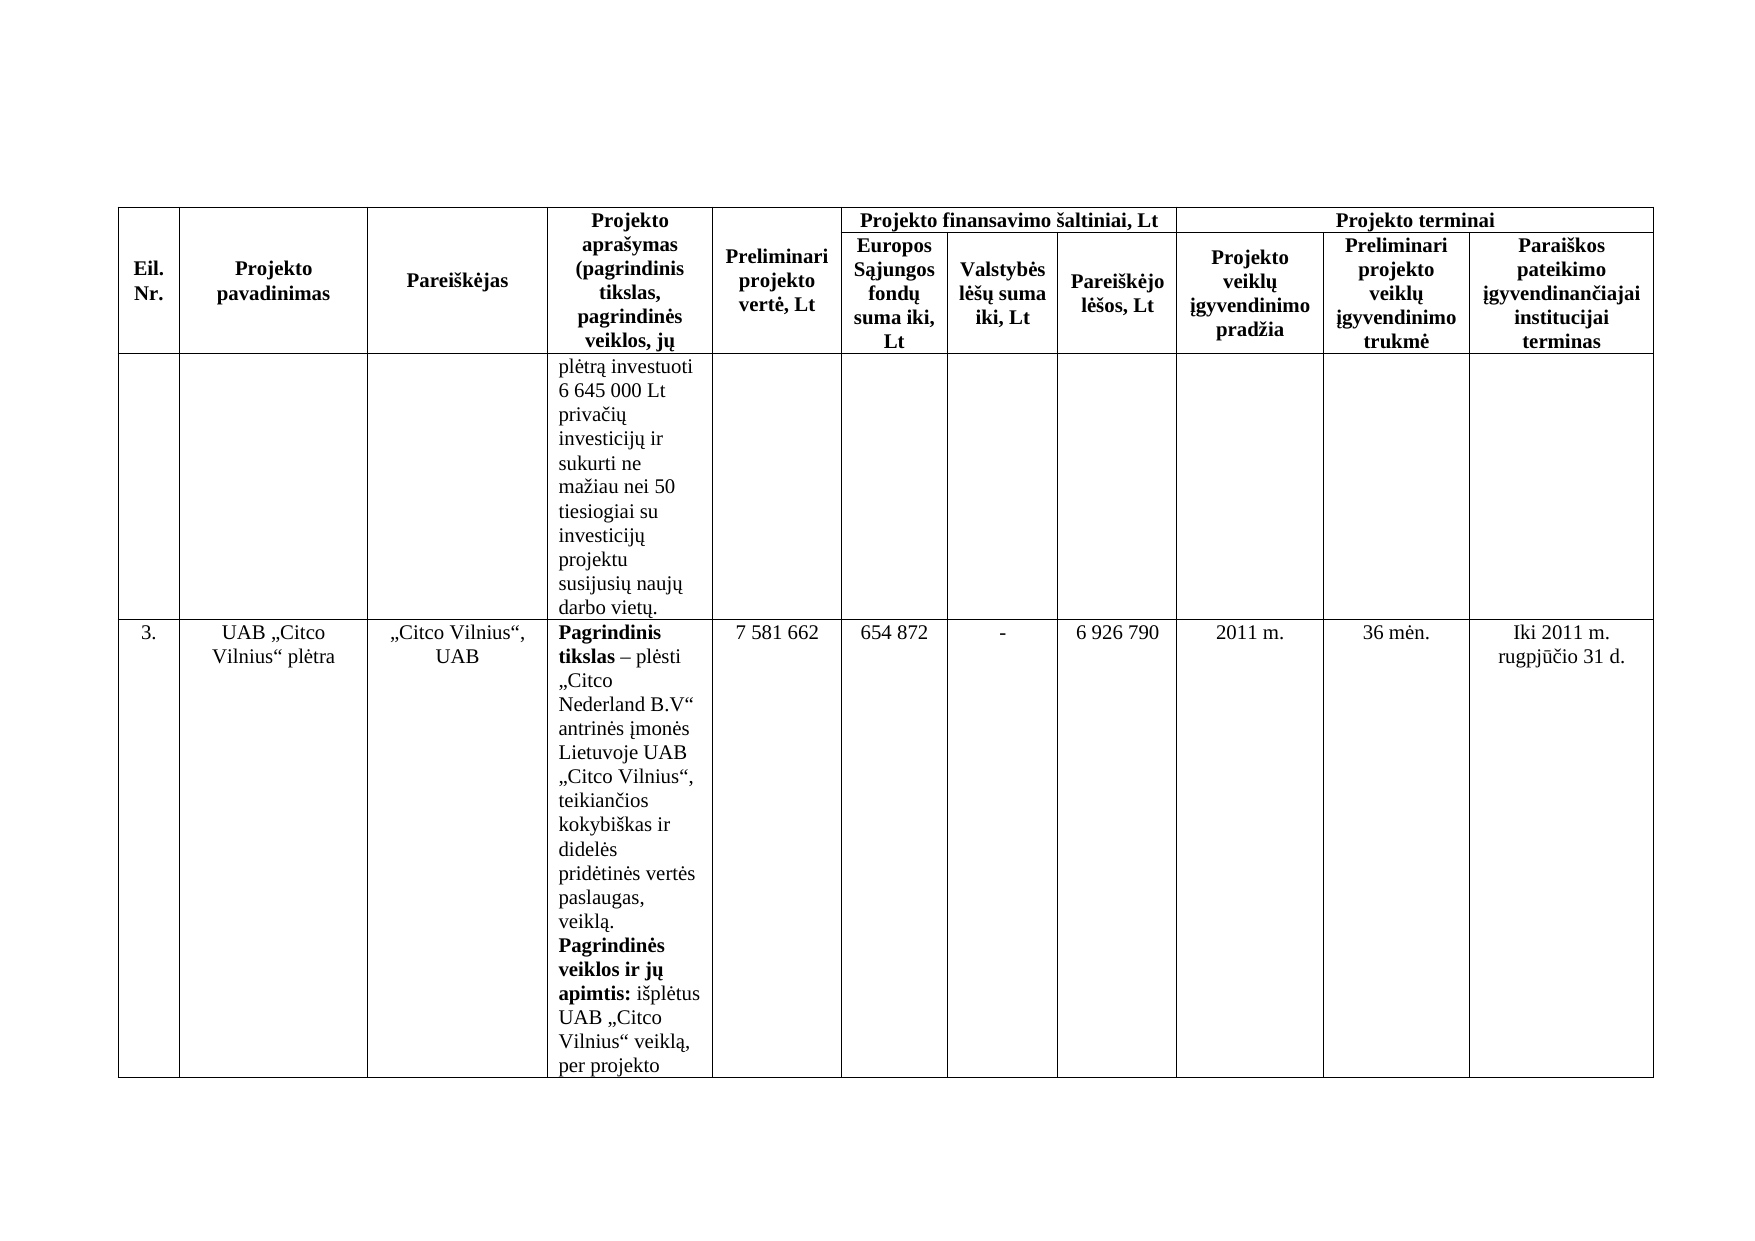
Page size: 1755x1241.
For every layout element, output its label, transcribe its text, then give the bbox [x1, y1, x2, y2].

table_cell [1058, 354, 1176, 619]
table_cell [842, 354, 947, 619]
table_cell Pagrindinis tikslas – plėsti „Citco Nederland B.V“ antrinės įmonės Lietuvoje UAB „Citco Vilnius“, teikiančios kokybiškas ir didelės pridėtinės vertės paslaugas, veiklą. Pagrindinės veiklos ir jų apimtis: išplėtus UAB „Citco Vilnius“ veiklą, per projekto laikotarpį bus įdarbinti ne mažiau kaip 35 buhalterinės apskaitos paslaugas teikiantys specialistai, išsinuomotos ne mažiau kaip 200 m2 patalpos, jos pritaikytos bendrovės veiklai. Siektini rezultatai: į paslaugų centro plėtrą investuoti 6 926 790 Lt privačių investicijų ir sukurti ne mažiau nei 35 tiesiogiai su investicijų projektu susijusias naujas darbo vietas. [548, 620, 712, 1077]
table_header Projekto pavadinimas [180, 208, 367, 353]
table_cell Valstybės lėšų suma iki, Lt [948, 233, 1057, 353]
table_cell [180, 354, 367, 619]
table_header Preliminari projekto vertė, Lt [713, 208, 841, 353]
table_cell UAB „Citco Vilnius“ plėtra [180, 620, 367, 1077]
table_cell [713, 354, 841, 619]
table_header Eil. Nr. [119, 208, 179, 353]
table_header Projekto terminai [1177, 208, 1653, 232]
table_cell - [948, 354, 1057, 619]
table_cell 7 581 662 [713, 620, 841, 1077]
table_cell „Citco Vilnius“, UAB [368, 620, 547, 1077]
table_header Projekto finansavimo šaltiniai, Lt [842, 208, 1176, 232]
table_header Pareiškėjas [368, 208, 547, 353]
table_cell - [948, 620, 1057, 1077]
table_cell [1324, 354, 1469, 619]
table_cell 3. [119, 620, 179, 1077]
table_cell [1177, 354, 1323, 619]
table_cell [119, 354, 179, 619]
table_cell Europos Sąjungos fondų suma iki, Lt [842, 233, 947, 353]
table_cell Preliminari projekto veiklų įgyvendinimo trukmė [1324, 233, 1469, 353]
table_cell Projekto veiklų įgyvendinimo pradžia [1177, 233, 1323, 353]
table_cell Pareiškėjo lėšos, Lt [1058, 233, 1176, 353]
table_cell Pagrindinis tikslas – plėtoti antrinės įmonės veiklą Vilniuje vystant naujas veiklas ir sukuriant naujas darbo vietas. Pagrindinės veiklos ir jų apimtis: išsinuomoti ne mažiau kaip 500 m2 patalpas ir įdarbinti ne mažiau kaip 50 darbuotojų, kurie vykdys ekonometrinio ir sistemų dinaminio modeliavimo, scenarijų planavimo, futurologijos ir vizualizacijos veiklas. Siektini rezultatai: į antrinės įmonės plėtrą investuoti 6 645 000 Lt privačių investicijų ir sukurti ne mažiau nei 50 tiesiogiai su investicijų projektu susijusių naujų darbo vietų. [548, 354, 712, 619]
table_cell 2011 m. [1177, 620, 1323, 1077]
table_cell Paraiškos pateikimo įgyvendinančiajai institucijai terminas [1470, 233, 1653, 353]
table_cell 654 872 [842, 620, 947, 1077]
table_cell 36 mėn. [1324, 620, 1469, 1077]
table_cell [1470, 354, 1653, 619]
table_cell Iki 2011 m. rugpjūčio 31 d. [1470, 620, 1653, 1077]
table_cell 6 926 790 [1058, 620, 1176, 1077]
table_header Projekto aprašymas (pagrindinis tikslas, pagrindinės veiklos, jų apimtis ir siektini rezultatai) [548, 208, 712, 353]
table_cell [368, 354, 547, 619]
